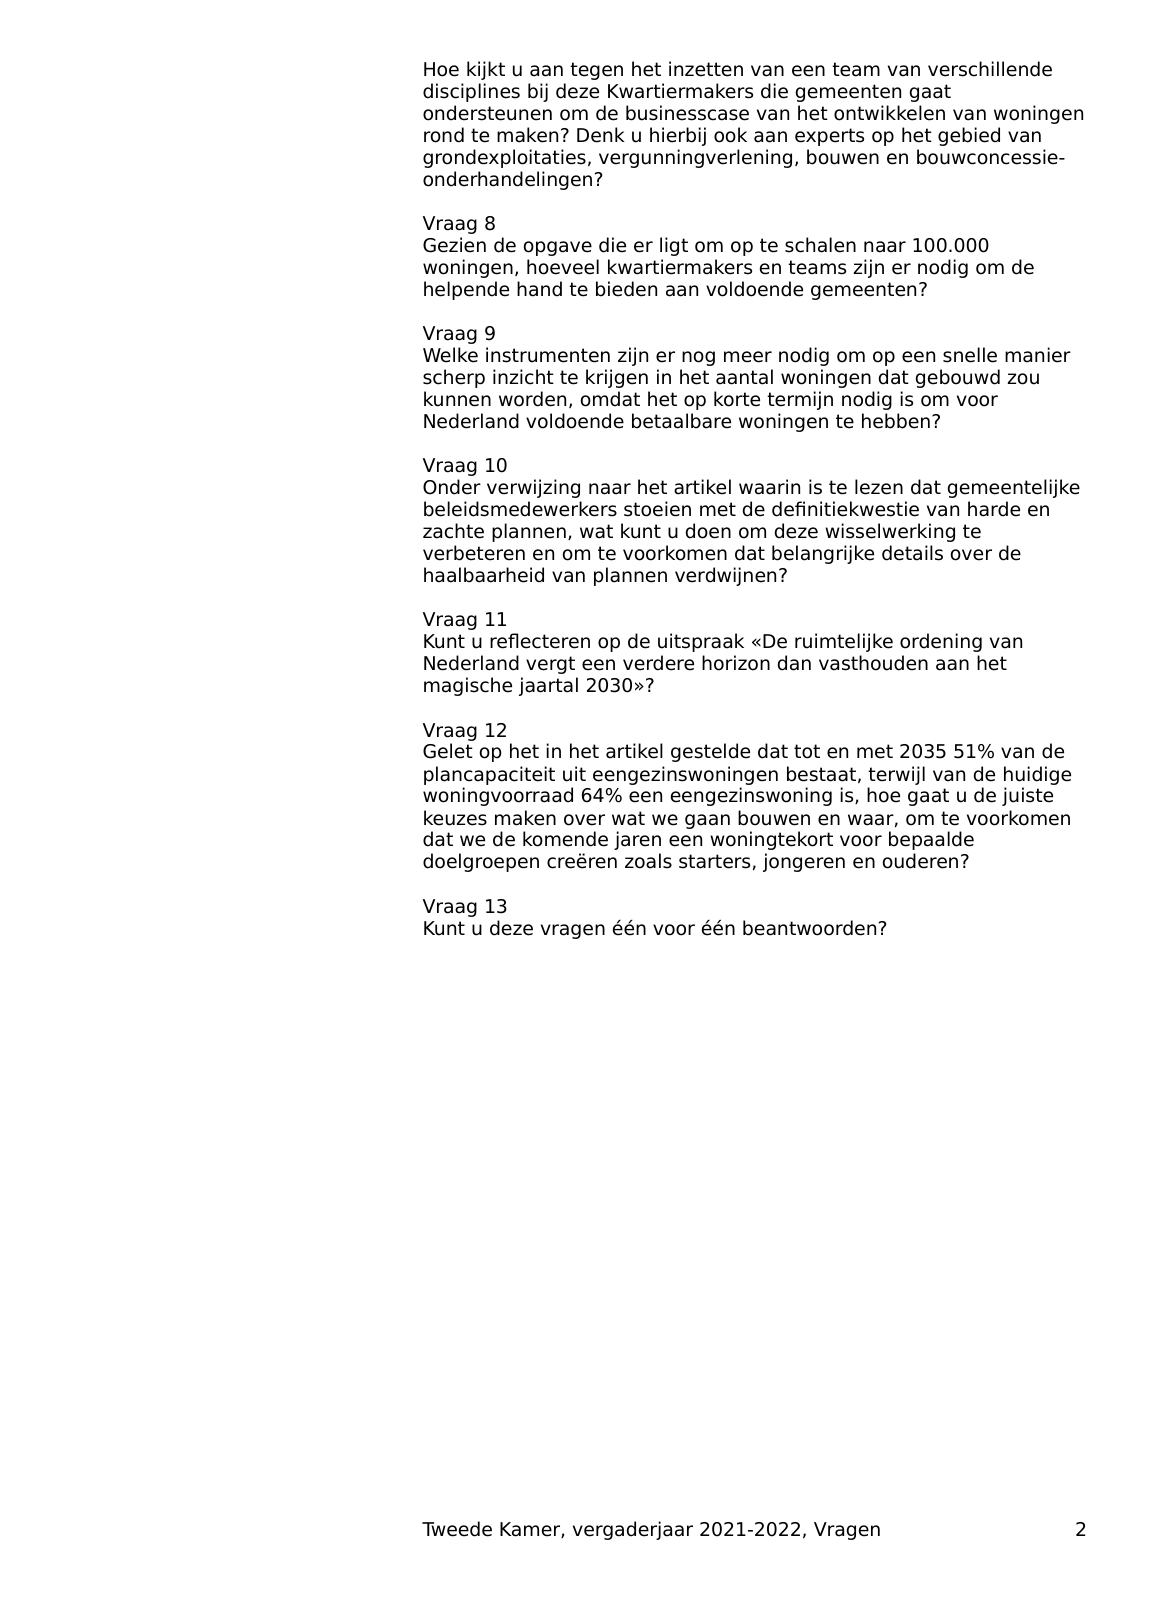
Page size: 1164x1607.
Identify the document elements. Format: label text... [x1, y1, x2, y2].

text Vraag 8 [422, 213, 1087, 235]
text Hoe kijkt u aan tegen het inzetten van een team van verschillende disciplines bij deze Kwartiermakers die gemeenten gaat ondersteunen om de businesscase van het ontwikkelen van woningen rond te maken? Denk u hierbij ook aan experts op het gebied van grondexploitaties, vergunningverlening, bouwen en bouwconcessie-onderhandelingen? [422, 59, 1087, 191]
text Vraag 13 [422, 896, 1087, 917]
text Welke instrumenten zijn er nog meer nodig om op een snelle manier scherp inzicht te krijgen in het aantal woningen dat gebouwd zou kunnen worden, omdat het op korte termijn nodig is om voor Nederland voldoende betaalbare woningen te hebben? [422, 345, 1087, 433]
text Gezien de opgave die er ligt om op te schalen naar 100.000 woningen, hoeveel kwartiermakers en teams zijn er nodig om de helpende hand te bieden aan voldoende gemeenten? [422, 235, 1087, 301]
text Vraag 12 [422, 719, 1087, 741]
text Vraag 10 [422, 455, 1087, 477]
text Kunt u reflecteren op de uitspraak «De ruimtelijke ordening van Nederland vergt een verdere horizon dan vasthouden aan het magische jaartal 2030»? [422, 631, 1087, 697]
text Kunt u deze vragen één voor één beantwoorden? [422, 917, 1087, 939]
text Gelet op het in het artikel gestelde dat tot en met 2035 51% van de plancapaciteit uit eengezinswoningen bestaat, terwijl van de huidige woningvoorraad 64% een eengezinswoning is, hoe gaat u de juiste keuzes maken over wat we gaan bouwen en waar, om te voorkomen dat we de komende jaren een woningtekort voor bepaalde doelgroepen creëren zoals starters, jongeren en ouderen? [422, 741, 1087, 873]
text Onder verwijzing naar het artikel waarin is te lezen dat gemeentelijke beleidsmedewerkers stoeien met de definitiekwestie van harde en zachte plannen, wat kunt u doen om deze wisselwerking te verbeteren en om te voorkomen dat belangrijke details over de haalbaarheid van plannen verdwijnen? [422, 477, 1087, 587]
text Vraag 11 [422, 609, 1087, 631]
text Vraag 9 [422, 323, 1087, 345]
